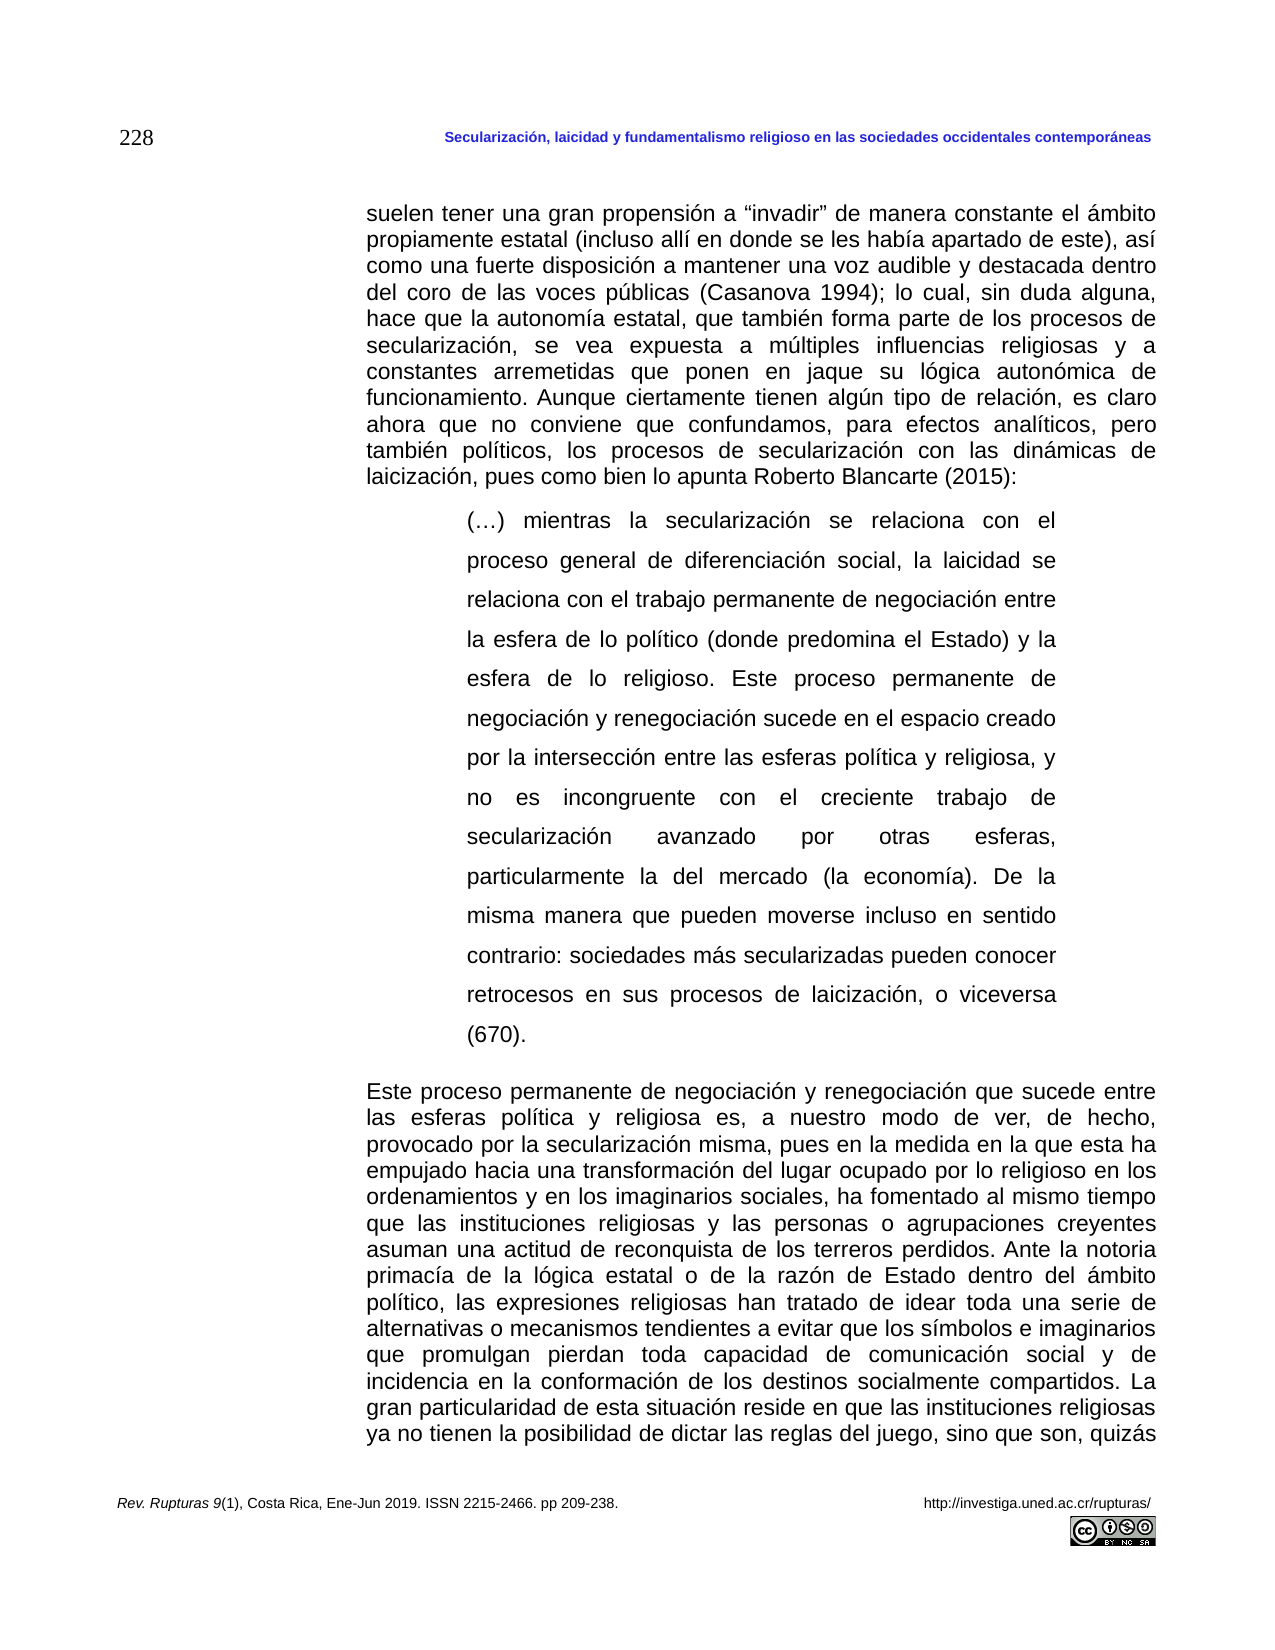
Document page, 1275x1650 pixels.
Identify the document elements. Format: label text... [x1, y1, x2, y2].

text suelen tener una gran propensión a “invadir” de manera constante el ámbito propiamente estatal (incluso allí en donde se les había apartado de este), así como una fuerte disposición a mantener una voz audible y destacada dentro del coro de las voces públicas (Casanova 1994); lo cual, sin duda alguna, hace que la autonomía estatal, que también forma parte de los procesos de secularización, se vea expuesta a múltiples influencias religiosas y a constantes arremetidas que ponen en jaque su lógica autonómica de funcionamiento. Aunque ciertamente tienen algún tipo de relación, es claro ahora que no conviene que confundamos, para efectos analíticos, pero también políticos, los procesos de secularización con las dinámicas de laicización, pues como bien lo apunta Roberto Blancarte (2015): [366, 200, 1157, 490]
text Este proceso permanente de negociación y renegociación que sucede entre las esferas política y religiosa es, a nuestro modo de ver, de hecho, provocado por la secularización misma, pues en la medida en la que esta ha empujado hacia una transformación del lugar ocupado por lo religioso en los ordenamientos y en los imaginarios sociales, ha fomentado al mismo tiempo que las instituciones religiosas y las personas o agrupaciones creyentes asuman una actitud de reconquista de los terreros perdidos. Ante la notoria primacía de la lógica estatal o de la razón de Estado dentro del ámbito político, las expresiones religiosas han tratado de idear toda una serie de alternativas o mecanismos tendientes a evitar que los símbolos e imaginarios que promulgan pierdan toda capacidad de comunicación social y de incidencia en la conformación de los destinos socialmente compartidos. La gran particularidad de esta situación reside en que las instituciones religiosas ya no tienen la posibilidad de dictar las reglas del juego, sino que son, quizás [366, 1078, 1157, 1447]
text (…) mientras la secularización se relaciona con el proceso general de diferenciación social, la laicidad se relaciona con el trabajo permanente de negociación entre la esfera de lo político (donde predomina el Estado) y la esfera de lo religioso. Este proceso permanente de negociación y renegociación sucede en el espacio creado por la intersección entre las esferas política y religiosa, y no es incongruente con el creciente trabajo de secularización avanzado por otras esferas, particularmente la del mercado (la economía). De la misma manera que pueden moverse incluso en sentido contrario: sociedades más secularizadas pueden conocer retrocesos en sus procesos de laicización, o viceversa (670). [467, 507, 1056, 1047]
picture [1070, 1516, 1156, 1546]
